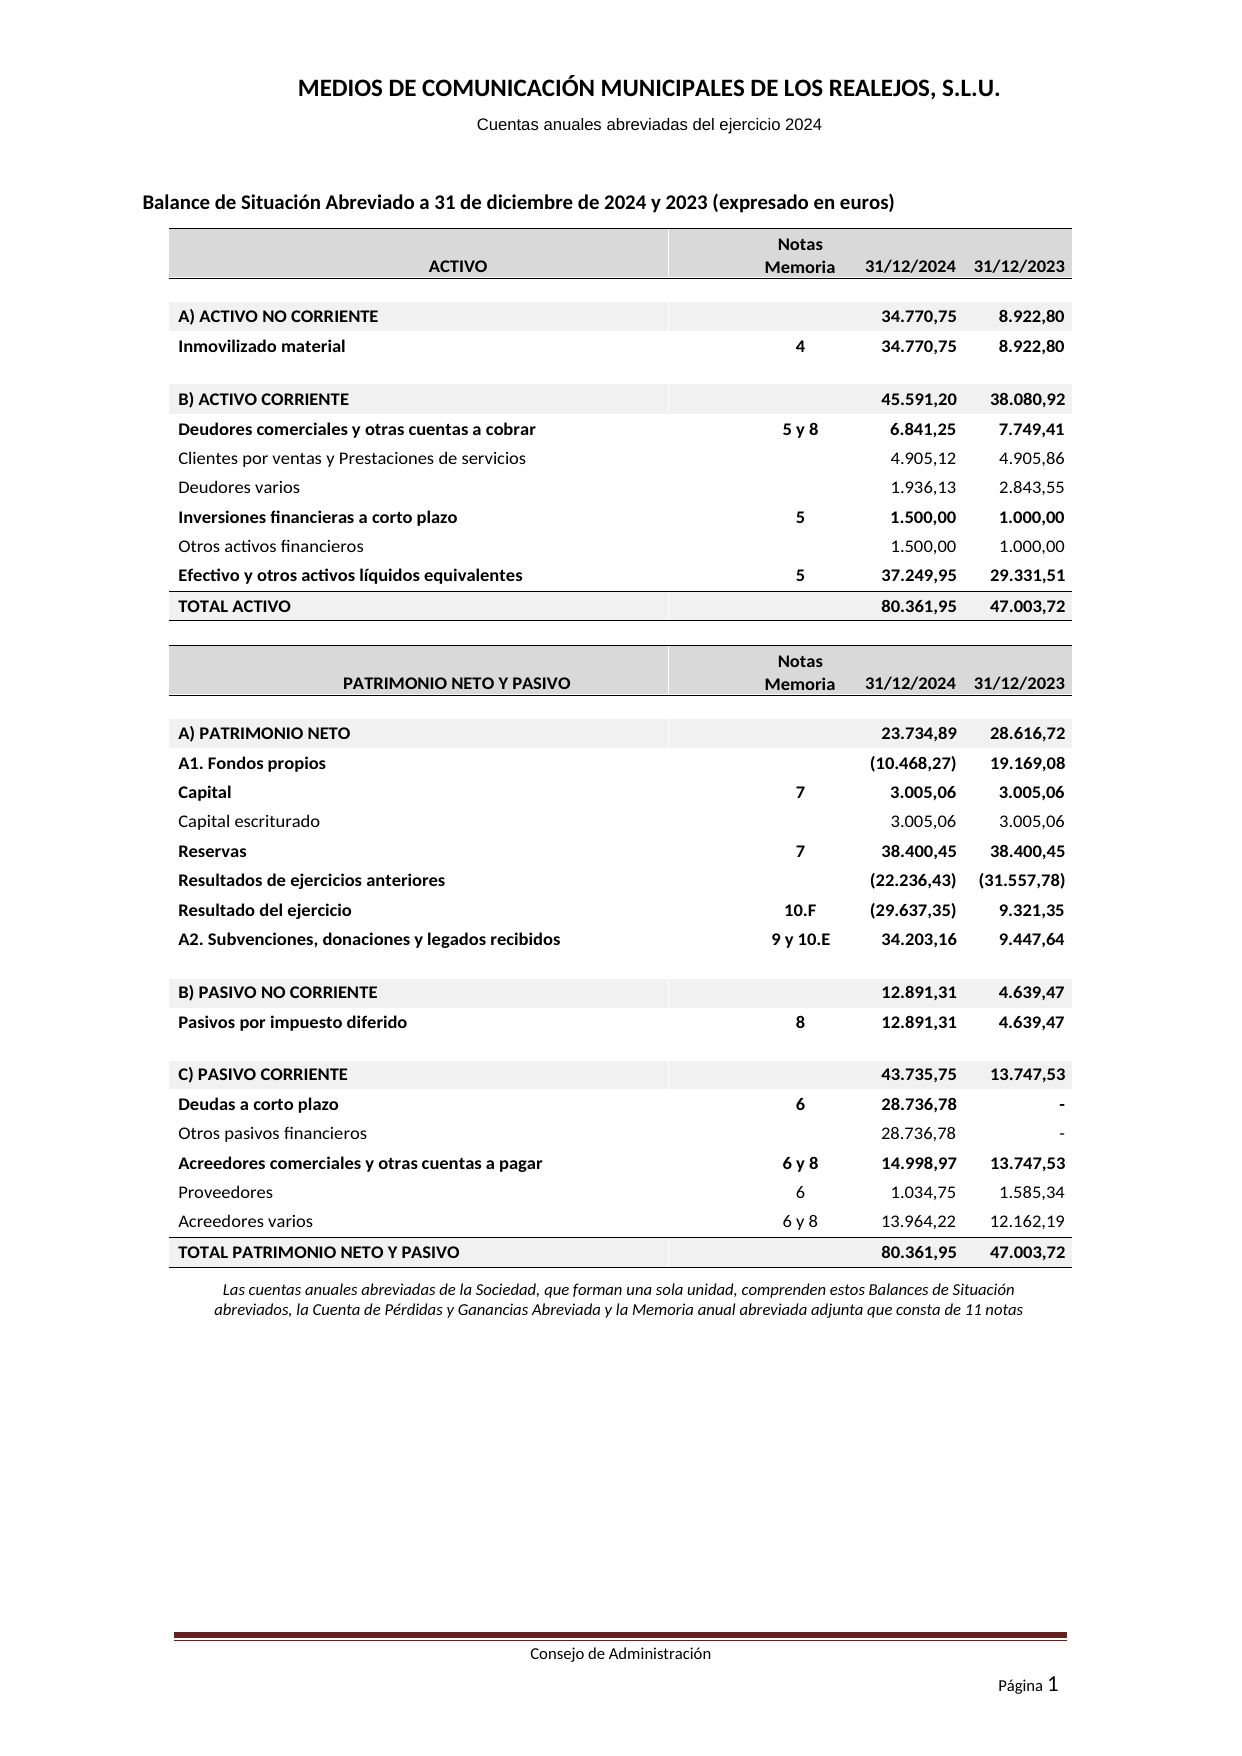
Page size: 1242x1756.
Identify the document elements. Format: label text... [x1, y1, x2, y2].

table_cell C) PASIVO CORRIENTE [169, 1061, 668, 1089]
table_cell (10.468,27) [849, 748, 964, 779]
table_cell 13.747,53 [964, 1150, 1072, 1180]
table_cell Reservas [169, 838, 668, 868]
table_cell 31/12/2024 [849, 646, 964, 694]
table_cell A2. Subvenciones, donaciones y legados recibidos [169, 927, 668, 978]
table_cell [849, 279, 964, 302]
table_cell 6 [669, 1089, 849, 1121]
table_cell 1.000,00 [964, 534, 1072, 563]
table_cell Deudores comerciales y otras cuentas a cobrar [169, 414, 668, 445]
table_cell 3.005,06 [849, 780, 964, 809]
table_cell 7 [669, 838, 849, 868]
table_cell 4.905,12 [849, 445, 964, 475]
table_cell [669, 868, 849, 897]
table_cell 37.249,95 [849, 563, 964, 591]
table_cell 1.034,75 [849, 1180, 964, 1209]
table_cell 80.361,95 [849, 1238, 964, 1267]
table_cell 8 [669, 1008, 849, 1061]
table_cell Resultado del ejercicio [169, 897, 668, 927]
table_cell Capital escriturado [169, 809, 668, 838]
table_cell 31/12/2023 [964, 646, 1072, 694]
table_cell 28.736,78 [849, 1089, 964, 1121]
table_cell 2.843,55 [964, 475, 1072, 504]
table_cell 1.585,34 [964, 1180, 1072, 1209]
table_cell [964, 279, 1072, 302]
table_cell 7 [669, 780, 849, 809]
table_cell [669, 384, 849, 414]
table_cell Otros pasivos financieros [169, 1121, 668, 1150]
table_cell Clientes por ventas y Prestaciones de servicios [169, 445, 668, 475]
table_cell 38.080,92 [964, 384, 1072, 414]
table_cell (31.557,78) [964, 868, 1072, 897]
table_cell - [964, 1089, 1072, 1121]
table_cell 1.000,00 [964, 504, 1072, 533]
table_cell Deudas a corto plazo [169, 1089, 668, 1121]
table_cell [669, 719, 849, 748]
table_cell 14.998,97 [849, 1150, 964, 1180]
table_cell 29.331,51 [964, 563, 1072, 591]
table_cell 3.005,06 [964, 780, 1072, 809]
table_header ACTIVO [169, 229, 668, 277]
table_cell [669, 621, 849, 645]
table_cell 28.616,72 [964, 719, 1072, 748]
table_cell Inmovilizado material [169, 331, 668, 384]
table_cell 9.321,35 [964, 897, 1072, 927]
table_cell 13.747,53 [964, 1061, 1072, 1089]
table_cell Proveedores [169, 1180, 668, 1209]
table_cell 45.591,20 [849, 384, 964, 414]
table_cell 9.447,64 [964, 927, 1072, 978]
table_cell [169, 279, 668, 302]
table_cell [669, 279, 849, 302]
table_cell Acreedores varios [169, 1209, 668, 1237]
table_cell 1.500,00 [849, 504, 964, 533]
table_cell 6.841,25 [849, 414, 964, 445]
table_cell 43.735,75 [849, 1061, 964, 1089]
table_cell Efectivo y otros activos líquidos equivalentes [169, 563, 668, 591]
table_cell 4.905,86 [964, 445, 1072, 475]
table_cell 28.736,78 [849, 1121, 964, 1150]
table_cell (29.637,35) [849, 897, 964, 927]
table_cell 7.749,41 [964, 414, 1072, 445]
table_cell Inversiones financieras a corto plazo [169, 504, 668, 533]
table_cell 12.162,19 [964, 1209, 1072, 1237]
table_cell [669, 1121, 849, 1150]
table_cell - [964, 1121, 1072, 1150]
table_cell B) PASIVO NO CORRIENTE [169, 979, 668, 1008]
table_cell Pasivos por impuesto diferido [169, 1008, 668, 1061]
table_cell 23.734,89 [849, 719, 964, 748]
table_cell 13.964,22 [849, 1209, 964, 1237]
table_cell 8.922,80 [964, 302, 1072, 331]
subtitle Balance de Situación Abreviado a 31 de diciembre de 2024 y 2023 (expresado en euros) [135, 189, 903, 215]
table_cell [169, 621, 668, 645]
table_cell TOTAL PATRIMONIO NETO Y PASIVO [169, 1238, 668, 1267]
table_cell Deudores varios [169, 475, 668, 504]
table_cell Acreedores comerciales y otras cuentas a pagar [169, 1150, 668, 1180]
table_cell B) ACTIVO CORRIENTE [169, 384, 668, 414]
table_cell [669, 1061, 849, 1089]
table_cell [669, 302, 849, 331]
table_cell [669, 445, 849, 475]
table_cell 6 y 8 [669, 1150, 849, 1180]
table_cell [669, 748, 849, 779]
table_cell 3.005,06 [849, 809, 964, 838]
table_cell 1.936,13 [849, 475, 964, 504]
table_cell 12.891,31 [849, 1008, 964, 1061]
table_cell A) ACTIVO NO CORRIENTE [169, 302, 668, 331]
table_cell 12.891,31 [849, 979, 964, 1008]
table_cell 47.003,72 [964, 1238, 1072, 1267]
table_cell [669, 809, 849, 838]
table_cell A1. Fondos propios [169, 748, 668, 779]
table_cell 5 y 8 [669, 414, 849, 445]
table_cell 34.770,75 [849, 302, 964, 331]
table_cell Resultados de ejercicios anteriores [169, 868, 668, 897]
table_cell 4.639,47 [964, 979, 1072, 1008]
text Las cuentas anuales abreviadas de la Sociedad, que forman una sola unidad, comprenden estos Balances de Situación abreviados, la Cuenta de Pérdidas y Ganancias Abreviada y la Memoria anual abreviada adjunta que consta de 11 notas [182, 1279, 1058, 1320]
table_cell 38.400,45 [964, 838, 1072, 868]
table_cell TOTAL ACTIVO [169, 592, 668, 620]
table_cell 80.361,95 [849, 592, 964, 620]
table_cell 47.003,72 [964, 592, 1072, 620]
table_cell PATRIMONIO NETO Y PASIVO [169, 646, 668, 694]
table_cell [669, 696, 849, 719]
table_cell [964, 621, 1072, 645]
table_cell Otros activos financieros [169, 534, 668, 563]
table_cell 38.400,45 [849, 838, 964, 868]
table_cell [669, 475, 849, 504]
table_cell 3.005,06 [964, 809, 1072, 838]
table_cell 6 y 8 [669, 1209, 849, 1237]
table_cell 9 y 10.E [669, 927, 849, 978]
table_header 31/12/2023 [964, 229, 1072, 277]
table_cell Notas Memoria [669, 646, 849, 694]
table_cell 4 [669, 331, 849, 384]
table_cell Capital [169, 780, 668, 809]
table_cell 5 [669, 504, 849, 533]
table_cell 5 [669, 563, 849, 591]
table_cell 4.639,47 [964, 1008, 1072, 1061]
table_cell [669, 534, 849, 563]
table_cell 34.770,75 [849, 331, 964, 384]
table_cell 1.500,00 [849, 534, 964, 563]
table_cell [669, 592, 849, 620]
table_cell 19.169,08 [964, 748, 1072, 779]
table_cell [964, 696, 1072, 719]
table_cell [169, 696, 668, 719]
table_cell 8.922,80 [964, 331, 1072, 384]
table_header Notas Memoria [669, 229, 849, 277]
table_cell (22.236,43) [849, 868, 964, 897]
table_cell 10.F [669, 897, 849, 927]
table_cell 6 [669, 1180, 849, 1209]
table_cell [849, 696, 964, 719]
table_cell 34.203,16 [849, 927, 964, 978]
table_header 31/12/2024 [849, 229, 964, 277]
table_cell [669, 1238, 849, 1267]
table_cell [849, 621, 964, 645]
table_cell A) PATRIMONIO NETO [169, 719, 668, 748]
table_cell [669, 979, 849, 1008]
